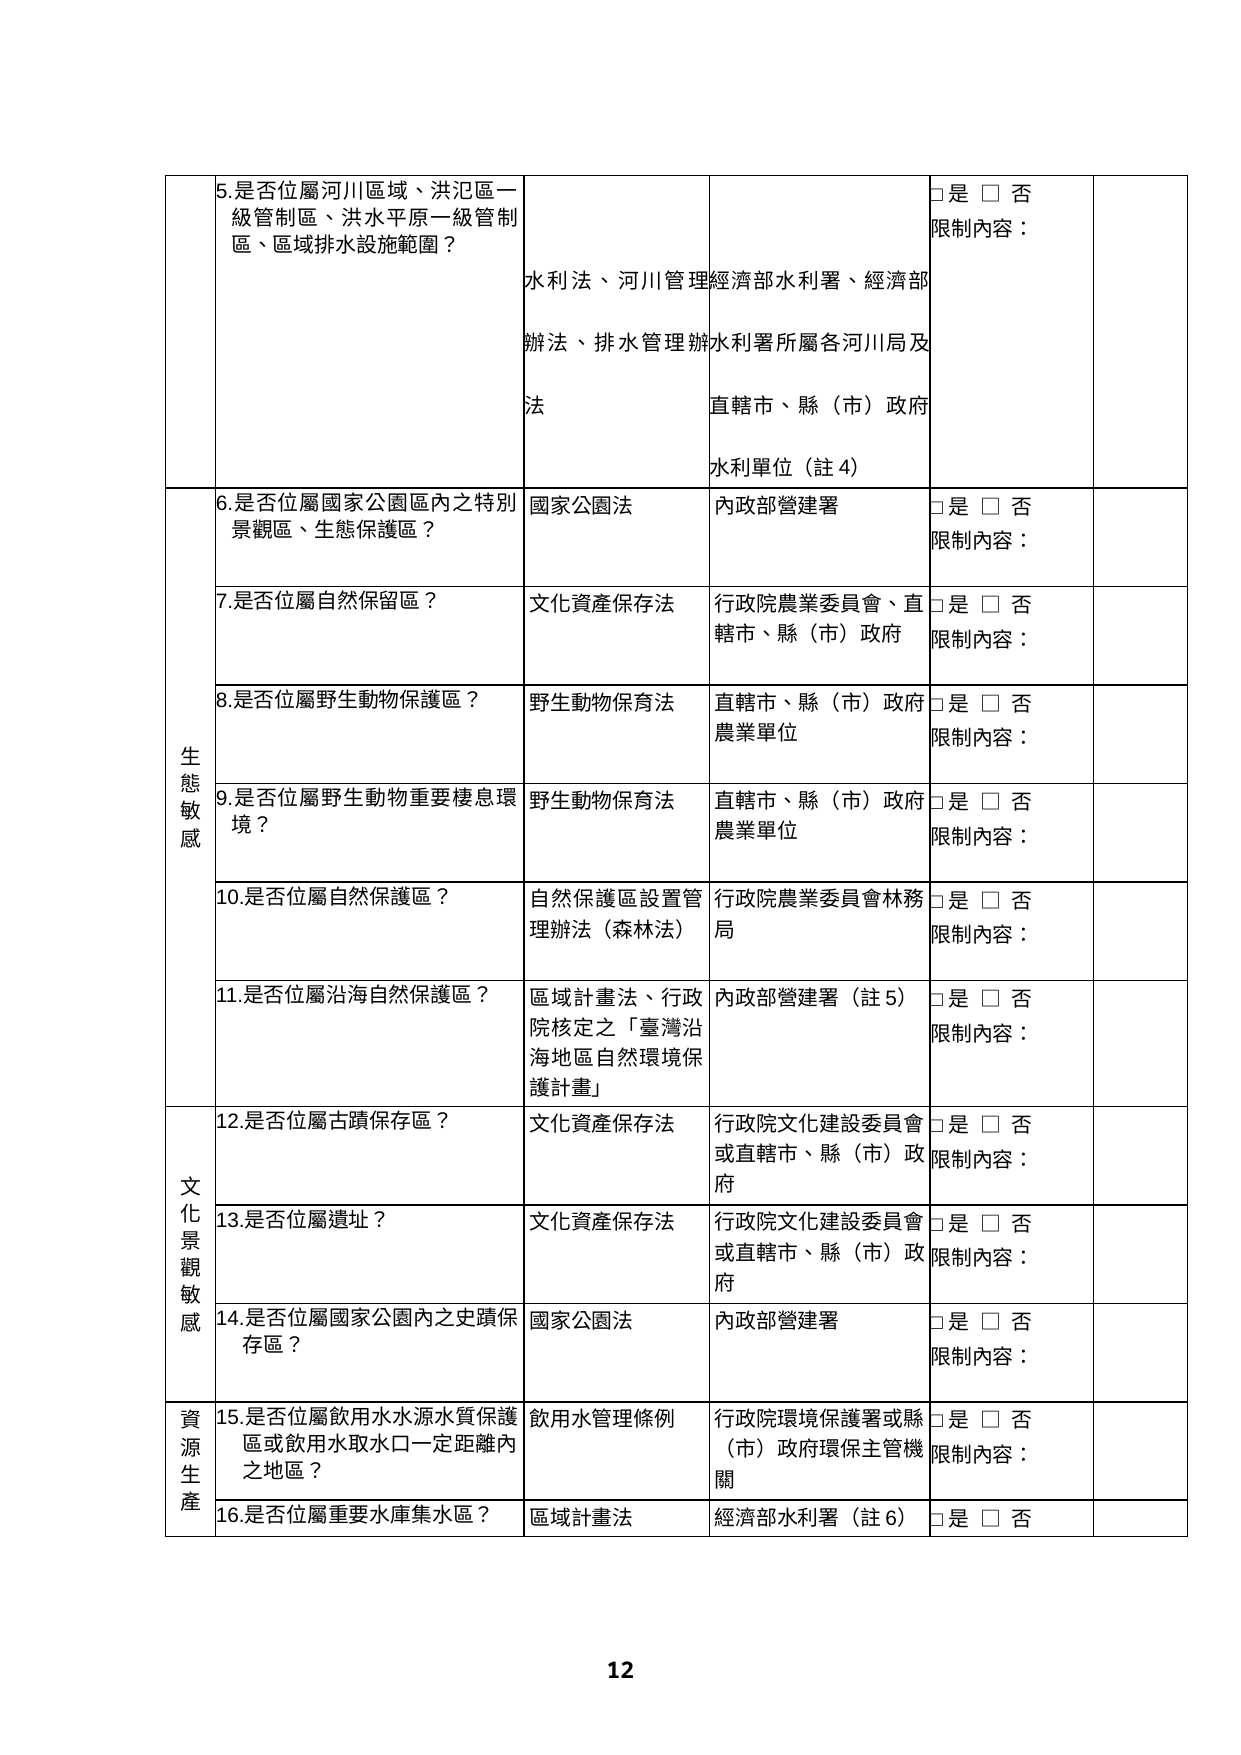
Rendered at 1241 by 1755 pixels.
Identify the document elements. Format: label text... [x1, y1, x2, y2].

table_cell 7.是否位屬自然保留區？ [216, 587, 523, 684]
table_cell 文化資產保存法 [525, 1107, 709, 1204]
table_cell 行政院農業委員會、直轄市、縣（市）政府 [710, 587, 929, 684]
table_cell 5.是否位屬河川區域、洪氾區一級管制區、洪水平原一級管制區、區域排水設施範圍？ [216, 176, 523, 487]
table_cell □ 是 □ 否 限制內容： [931, 784, 1093, 881]
table_cell [1094, 1304, 1187, 1401]
table_cell 資源生產 [166, 1403, 215, 1536]
table_cell □ 是 □ 否 限制內容： [931, 176, 1093, 487]
table_cell 區域計畫法、行政院核定之「臺灣沿海地區自然環境保護計畫」 [525, 981, 709, 1106]
table_cell 6.是否位屬國家公園區內之特別景觀區、生態保護區？ [216, 489, 523, 586]
table_cell 內政部營建署（註5） [710, 981, 929, 1106]
table_cell 15.是否位屬飲用水水源水質保護區或飲用水取水口一定距離內之地區？ [216, 1403, 523, 1499]
table_cell 飲用水管理條例 [525, 1403, 709, 1499]
table_cell □ 是 □ 否 限制內容： [931, 587, 1093, 684]
table_cell □ 是 □ 否 限制內容： [931, 686, 1093, 783]
table_cell 行政院農業委員會林務局 [710, 883, 929, 979]
table_cell 區域計畫法 [525, 1501, 709, 1536]
table_cell 文化景觀敏感 [166, 1107, 215, 1401]
table_cell 13.是否位屬遺址？ [216, 1206, 523, 1302]
table_cell 經濟部水利署（註6） [710, 1501, 929, 1536]
table_cell [1094, 784, 1187, 881]
table_cell [1094, 1107, 1187, 1204]
table_cell [1094, 587, 1187, 684]
table_cell [1094, 1501, 1187, 1536]
table_cell 16.是否位屬重要水庫集水區？ [216, 1501, 523, 1536]
table_cell □ 是 □ 否 限制內容： [931, 1403, 1093, 1499]
table_cell [1094, 883, 1187, 979]
table_cell □ 是 □ 否 限制內容： [931, 1206, 1093, 1302]
table_cell □ 是 □ 否 限制內容： [931, 981, 1093, 1106]
table_cell [1094, 176, 1187, 487]
table_cell [166, 176, 215, 487]
table_cell 野生動物保育法 [525, 784, 709, 881]
table_cell □ 是 □ 否 [931, 1501, 1093, 1536]
table_cell 經濟部水利署、經濟部水利署所屬各河川局及直轄市、縣（市）政府水利單位（註4） [710, 176, 929, 487]
table_cell □ 是 □ 否 限制內容： [931, 489, 1093, 586]
table_cell □ 是 □ 否 限制內容： [931, 1304, 1093, 1401]
table_cell 行政院文化建設委員會或直轄市、縣（市）政府 [710, 1206, 929, 1302]
table_cell [1094, 1403, 1187, 1499]
table_cell 直轄市、縣（市）政府農業單位 [710, 784, 929, 881]
table_cell 10.是否位屬自然保護區？ [216, 883, 523, 979]
table_cell 自然保護區設置管理辦法（森林法） [525, 883, 709, 979]
table_cell 行政院環境保護署或縣（市）政府環保主管機關 [710, 1403, 929, 1499]
table_cell 內政部營建署 [710, 1304, 929, 1401]
table_cell 行政院文化建設委員會或直轄市、縣（市）政府 [710, 1107, 929, 1204]
table_cell 生態敏感 [166, 489, 215, 1106]
table_cell 12.是否位屬古蹟保存區？ [216, 1107, 523, 1204]
table_cell [1094, 686, 1187, 783]
table_cell [1094, 1206, 1187, 1302]
table_cell 野生動物保育法 [525, 686, 709, 783]
table_cell □ 是 □ 否 限制內容： [931, 883, 1093, 979]
table_cell 國家公園法 [525, 489, 709, 586]
table_cell [1094, 489, 1187, 586]
table_cell 8.是否位屬野生動物保護區？ [216, 686, 523, 783]
table_cell 水利法、河川管理辦法、排水管理辦法 [525, 176, 709, 487]
table_cell 11.是否位屬沿海自然保護區？ [216, 981, 523, 1106]
table_cell 國家公園法 [525, 1304, 709, 1401]
table_cell [1094, 981, 1187, 1106]
table_cell □ 是 □ 否 限制內容： [931, 1107, 1093, 1204]
table_cell 內政部營建署 [710, 489, 929, 586]
table_cell 14.是否位屬國家公園內之史蹟保存區？ [216, 1304, 523, 1401]
table_cell 9.是否位屬野生動物重要棲息環境？ [216, 784, 523, 881]
table_cell 文化資產保存法 [525, 587, 709, 684]
table_cell 文化資產保存法 [525, 1206, 709, 1302]
table_cell 直轄市、縣（市）政府農業單位 [710, 686, 929, 783]
